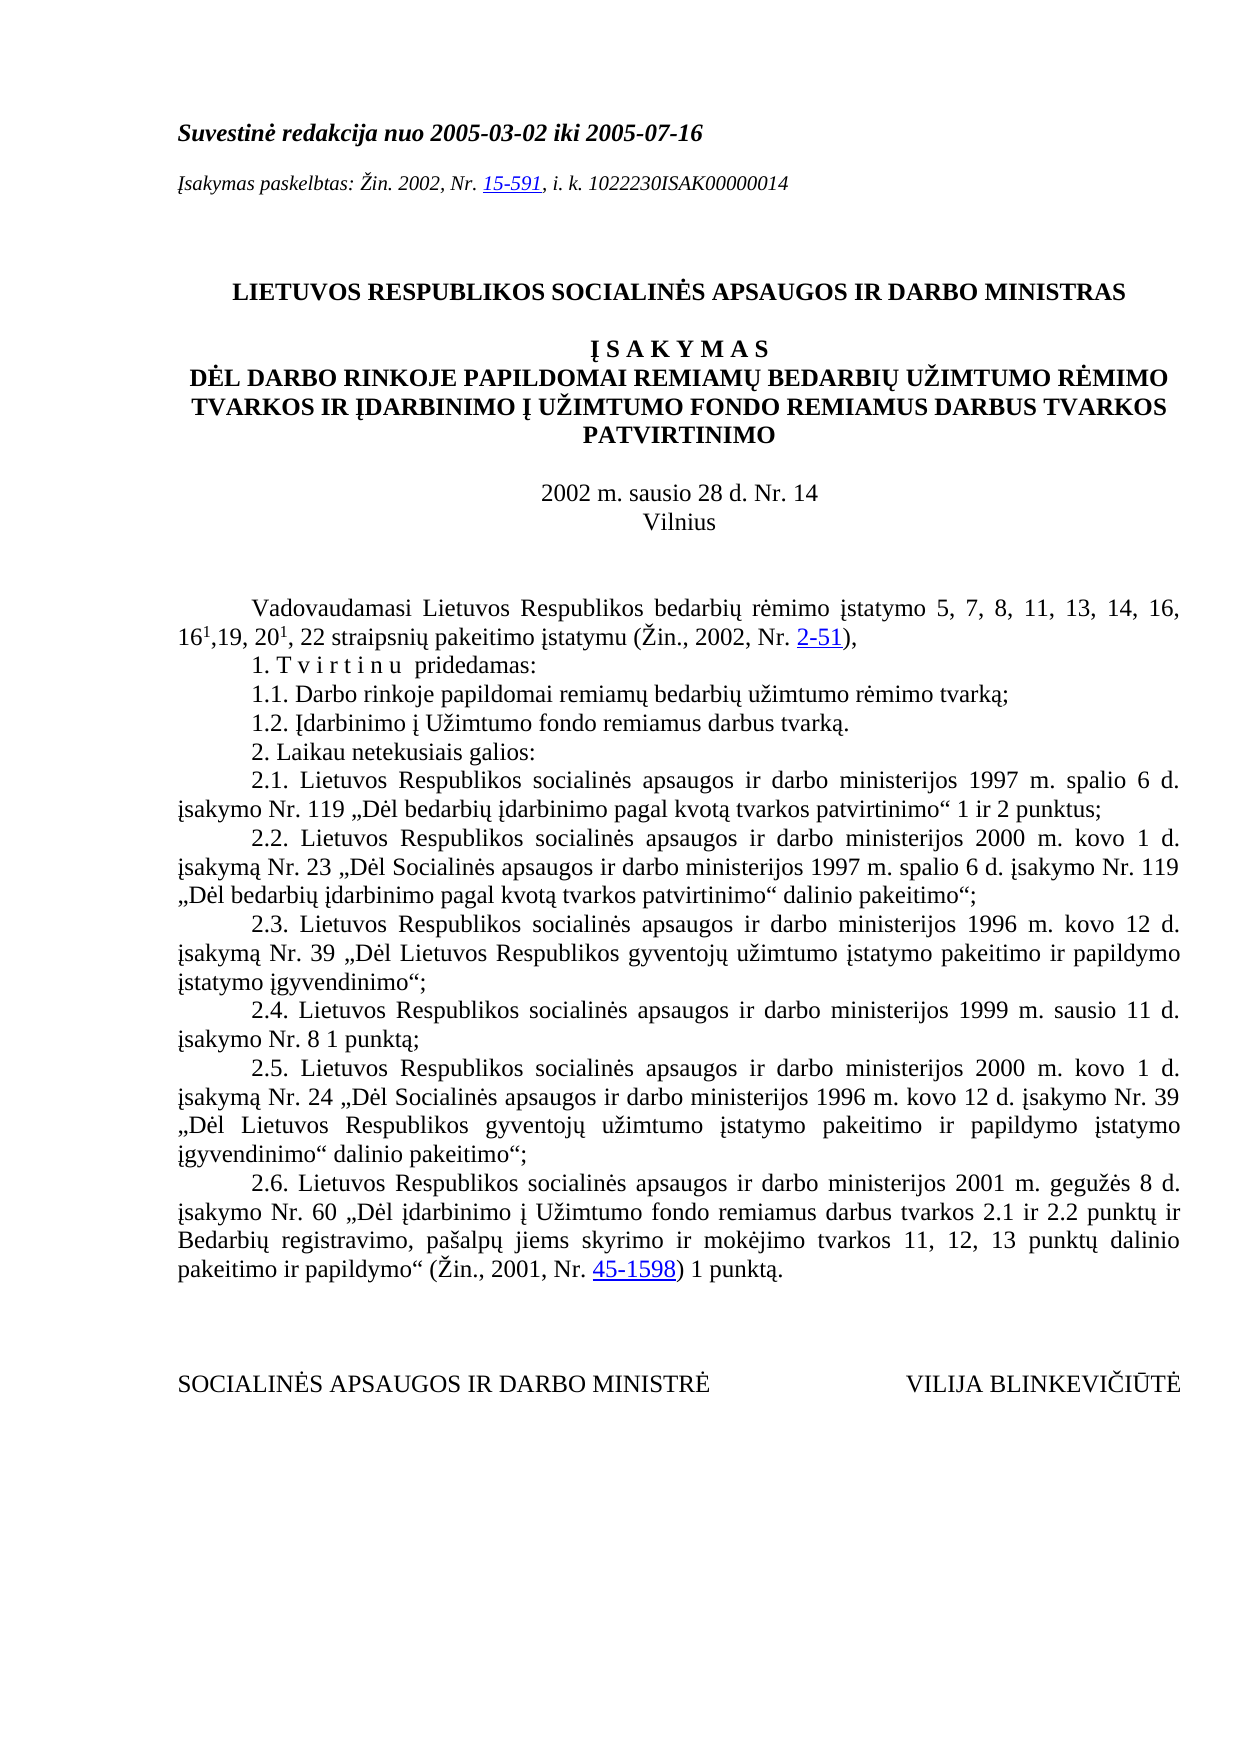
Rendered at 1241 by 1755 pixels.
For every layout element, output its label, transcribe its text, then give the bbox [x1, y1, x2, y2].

text Į S A K Y M A S [177, 334, 1181, 363]
text LIETUVOS RESPUBLIKOS SOCIALINĖS APSAUGOS IR DARBO MINISTRAS [177, 277, 1181, 305]
text Socialinės apsaugos ir darbo Ministrė Vilija Blinkevičiūtė [177, 1369, 1181, 1398]
text Vilnius [177, 507, 1181, 535]
text 1.2. Įdarbinimo į Užimtumo fondo remiamus darbus tvarką. [177, 708, 1181, 737]
text 2.6. Lietuvos Respublikos socialinės apsaugos ir darbo ministerijos 2001 m. gegužės 8 d. įsakymo Nr. 60 „Dėl įdarbinimo į Užimtumo fondo remiamus darbus tvarkos 2.1 ir 2.2 punktų ir Bedarbių registravimo, pašalpų jiems skyrimo ir mokėjimo tvarkos 11, 12, 13 punktų dalinio pakeitimo ir papildymo“ (Žin., 2001, Nr. 45-1598) 1 punktą. [177, 1168, 1181, 1283]
text Vadovaudamasi Lietuvos Respublikos bedarbių rėmimo įstatymo 5, 7, 8, 11, 13, 14, 16, 161,19, 201, 22 straipsnių pakeitimo įstatymu (Žin., 2002, Nr. 2-51), [177, 593, 1181, 650]
text 1.1. Darbo rinkoje papildomai remiamų bedarbių užimtumo rėmimo tvarką; [177, 679, 1181, 708]
text Įsakymas paskelbtas: Žin. 2002, Nr. 15-591, i. k. 1022230ISAK00000014 [177, 171, 1181, 195]
text 2.3. Lietuvos Respublikos socialinės apsaugos ir darbo ministerijos 1996 m. kovo 12 d. įsakymą Nr. 39 „Dėl Lietuvos Respublikos gyventojų užimtumo įstatymo pakeitimo ir papildymo įstatymo įgyvendinimo“; [177, 909, 1181, 995]
text 2002 m. sausio 28 d. Nr. 14 [177, 478, 1181, 507]
text 2. Laikau netekusiais galios: [177, 737, 1181, 765]
text 2.2. Lietuvos Respublikos socialinės apsaugos ir darbo ministerijos 2000 m. kovo 1 d. įsakymą Nr. 23 „Dėl Socialinės apsaugos ir darbo ministerijos 1997 m. spalio 6 d. įsakymo Nr. 119 „Dėl bedarbių įdarbinimo pagal kvotą tvarkos patvirtinimo“ dalinio pakeitimo“; [177, 823, 1181, 909]
text DĖL DARBO RINKOJE PAPILDOMAI REMIAMŲ BEDARBIŲ UŽIMTUMO RĖMIMO TVARKOS IR ĮDARBINIMO Į UŽIMTUMO FONDO REMIAMUS DARBUS TVARKOS PATVIRTINIMO [177, 363, 1181, 449]
text 2.5. Lietuvos Respublikos socialinės apsaugos ir darbo ministerijos 2000 m. kovo 1 d. įsakymą Nr. 24 „Dėl Socialinės apsaugos ir darbo ministerijos 1996 m. kovo 12 d. įsakymo Nr. 39 „Dėl Lietuvos Respublikos gyventojų užimtumo įstatymo pakeitimo ir papildymo įstatymo įgyvendinimo“ dalinio pakeitimo“; [177, 1053, 1181, 1168]
text 2.1. Lietuvos Respublikos socialinės apsaugos ir darbo ministerijos 1997 m. spalio 6 d. įsakymo Nr. 119 „Dėl bedarbių įdarbinimo pagal kvotą tvarkos patvirtinimo“ 1 ir 2 punktus; [177, 765, 1181, 823]
text Suvestinė redakcija nuo 2005-03-02 iki 2005-07-16 [177, 118, 1181, 147]
text 2.4. Lietuvos Respublikos socialinės apsaugos ir darbo ministerijos 1999 m. sausio 11 d. įsakymo Nr. 8 1 punktą; [177, 995, 1181, 1053]
text 1. Tvirtinu pridedamas: [177, 650, 1181, 679]
